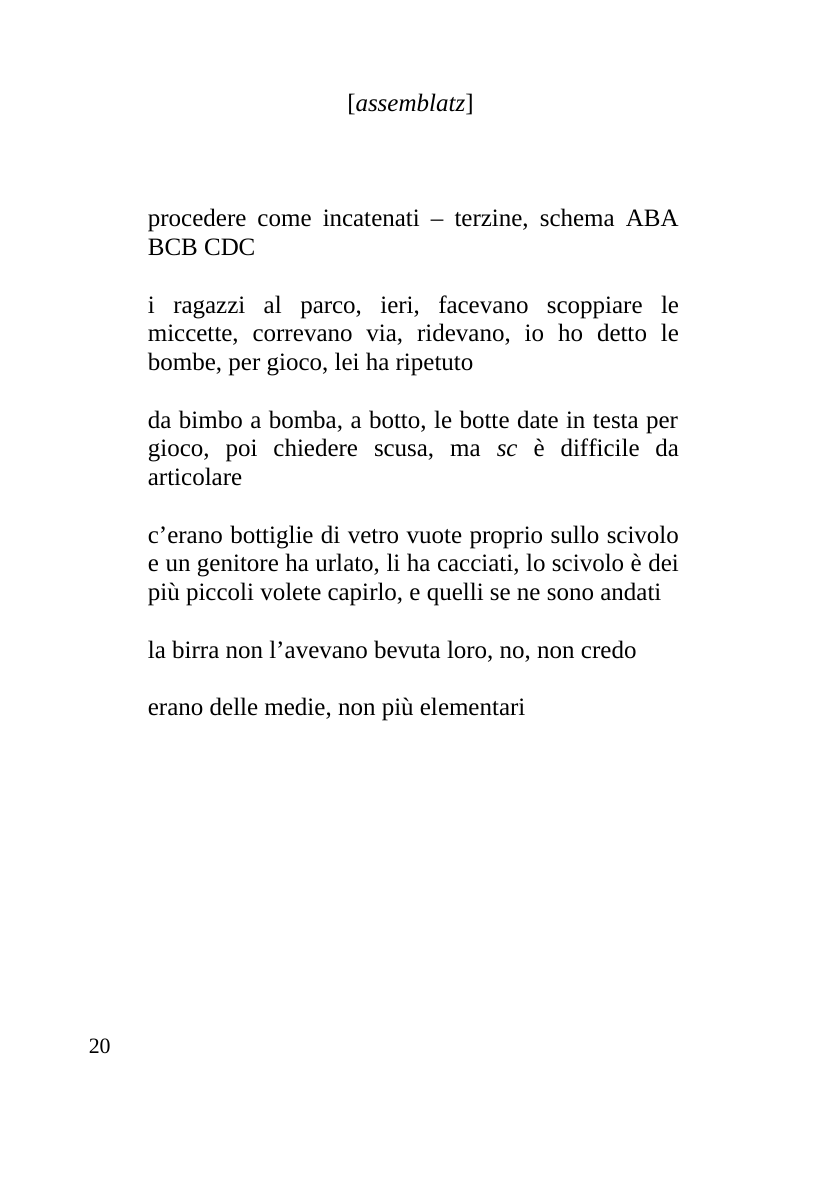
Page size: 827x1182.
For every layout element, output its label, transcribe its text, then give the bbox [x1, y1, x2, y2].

text la birra non l’avevano bevuta loro, no, non credo [148, 635, 679, 663]
text erano delle medie, non più elementari [148, 692, 679, 721]
text procedere come incatenati – terzine, schema ABA BCB CDC [148, 203, 679, 261]
text [assemblatz] [266, 88, 561, 117]
text c’erano bottiglie di vetro vuote proprio sullo scivolo e un genitore ha urlato, li ha cacciati, lo scivolo è dei più piccoli volete capirlo, e quelli se ne sono andati [148, 520, 679, 606]
text i ragazzi al parco, ieri, facevano scoppiare le miccette, correvano via, ridevano, io ho detto le bombe, per gioco, lei ha ripetuto [148, 290, 679, 376]
text da bimbo a bomba, a botto, le botte date in testa per gioco, poi chiedere scusa, ma sc è difficile da articolare [148, 405, 679, 491]
